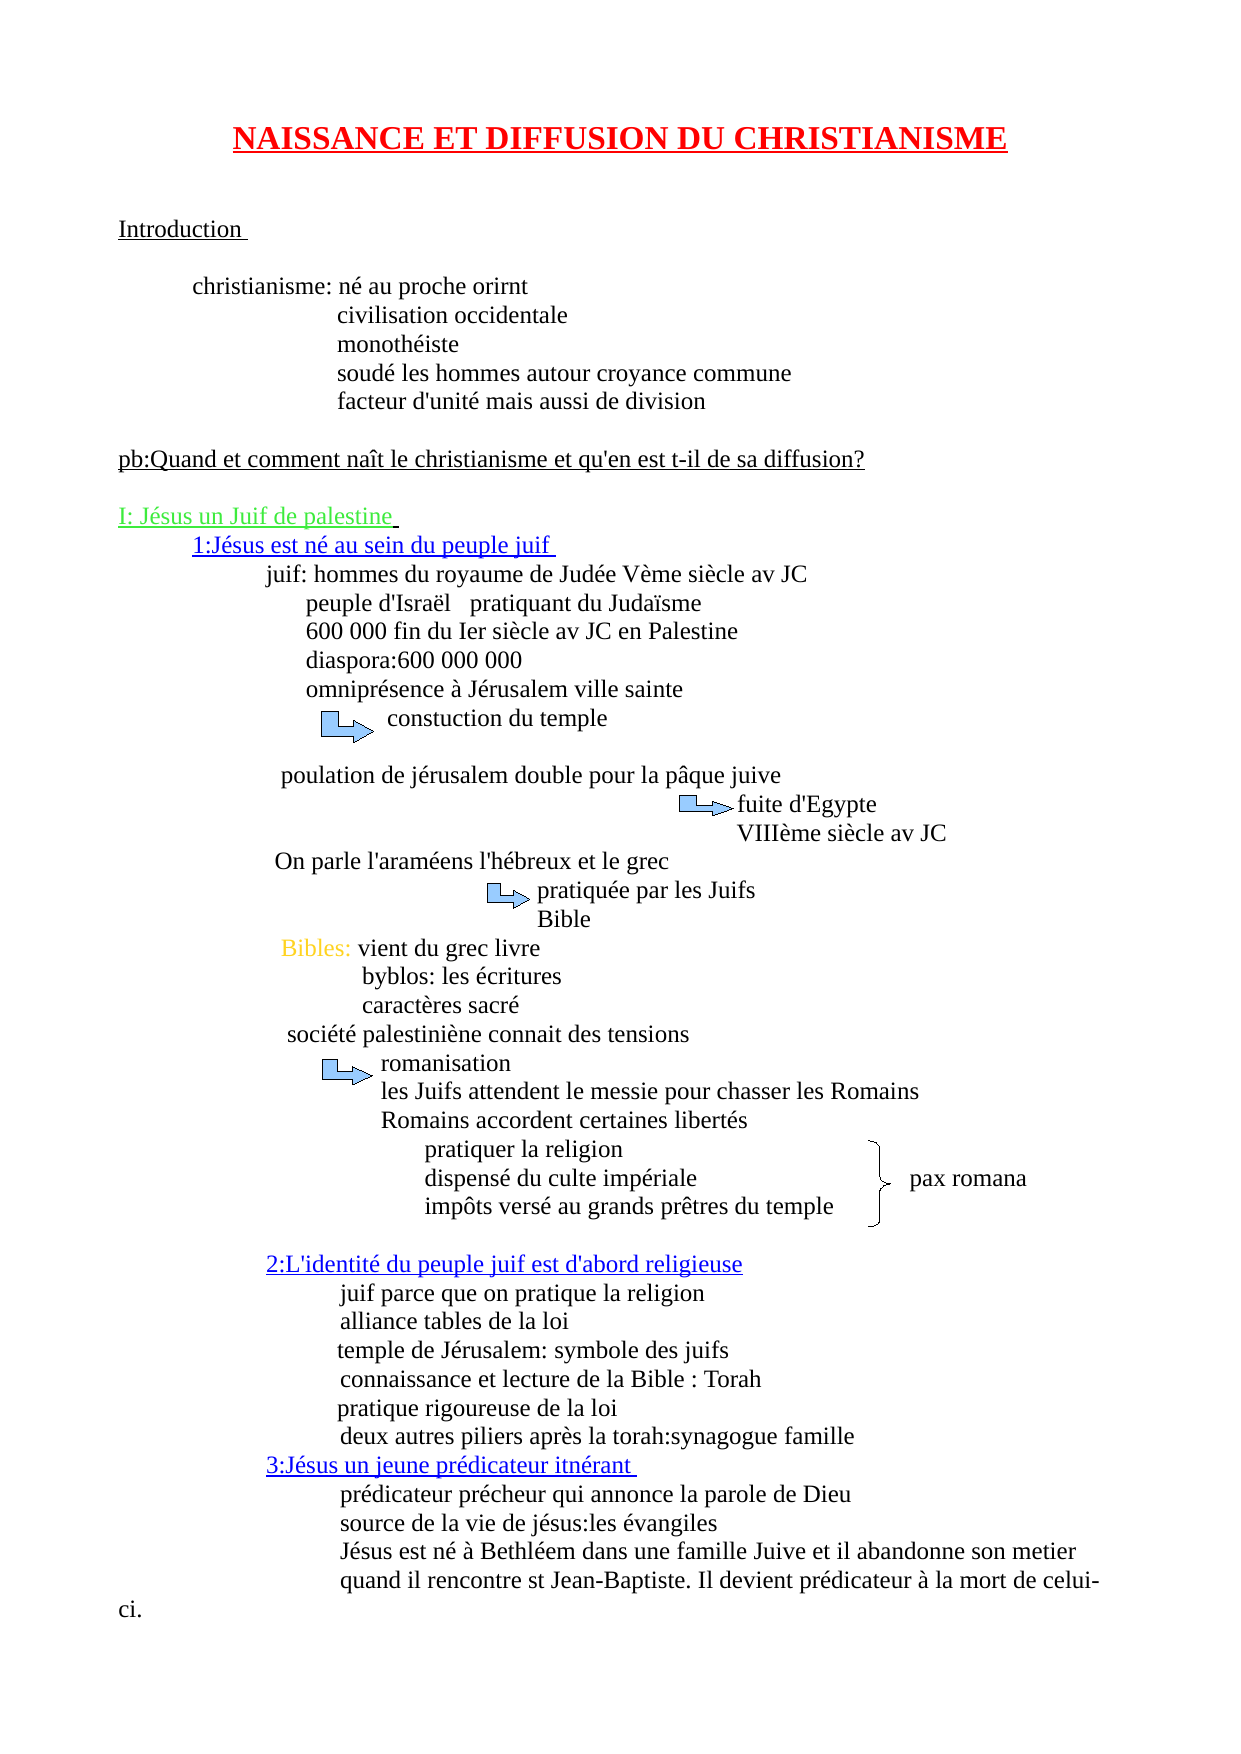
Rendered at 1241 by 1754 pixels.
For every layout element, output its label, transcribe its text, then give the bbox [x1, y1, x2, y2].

text temple de Jérusalem: symbole des juifs [118, 1335, 1122, 1364]
text diaspora:600 000 000 [118, 645, 1122, 674]
text omniprésence à Jérusalem ville sainte [118, 674, 1122, 703]
text NAISSANCE ET DIFFUSION DU CHRISTIANISME [118, 118, 1122, 156]
text 1:Jésus est né au sein du peuple juif [118, 530, 1122, 559]
text christianisme: né au proche orirnt [118, 271, 1122, 300]
text VIIIème siècle av JC [118, 818, 1122, 846]
text On parle l'araméens l'hébreux et le grec [118, 846, 1122, 875]
text Romains accordent certaines libertés [118, 1105, 1122, 1134]
text Jésus est né à Bethléem dans une famille Juive et il abandonne son metier quand il rencontre st Jean-Baptiste. Il devient prédicateur à la mort de celui-ci. [118, 1536, 1122, 1623]
text romanisation [118, 1048, 1122, 1076]
text byblos: les écritures [118, 961, 1122, 990]
text pratique rigoureuse de la loi [118, 1393, 1122, 1421]
text juif: hommes du royaume de Judée Vème siècle av JC [118, 559, 1122, 588]
text poulation de jérusalem double pour la pâque juive [118, 760, 1122, 789]
text Introduction [118, 214, 1122, 243]
text Bibles: vient du grec livre [118, 933, 1122, 961]
text peuple d'Israël pratiquant du Judaïsme [118, 588, 1122, 616]
text facteur d'unité mais aussi de division [118, 386, 1122, 415]
text I: Jésus un Juif de palestine [118, 501, 1122, 530]
text pb:Quand et comment naît le christianisme et qu'en est t-il de sa diffusion? [118, 444, 1122, 473]
text dispensé du culte impériale pax romana [118, 1163, 1122, 1191]
text impôts versé au grands prêtres du temple [118, 1191, 879, 1220]
text société palestiniène connait des tensions [118, 1019, 1122, 1048]
text les Juifs attendent le messie pour chasser les Romains [118, 1076, 1122, 1105]
text connaissance et lecture de la Bible : Torah [118, 1364, 1122, 1393]
text juif parce que on pratique la religion [118, 1278, 1122, 1306]
text soudé les hommes autour croyance commune [118, 358, 1122, 386]
text pratiquée par les Juifs [118, 875, 1122, 904]
text 3:Jésus un jeune prédicateur itnérant [118, 1450, 1122, 1479]
text monothéiste [118, 329, 1122, 358]
text deux autres piliers après la torah:synagogue famille [118, 1421, 1122, 1450]
text alliance tables de la loi [118, 1306, 1122, 1335]
text [880, 1191, 1122, 1220]
text constuction du temple [118, 703, 1122, 731]
text civilisation occidentale [118, 300, 1122, 329]
text Bible [118, 904, 1122, 933]
text prédicateur précheur qui annonce la parole de Dieu [118, 1479, 1122, 1508]
text pratiquer la religion [118, 1134, 1122, 1163]
text 2:L'identité du peuple juif est d'abord religieuse [118, 1249, 1122, 1278]
text caractères sacré [118, 990, 1122, 1019]
text fuite d'Egypte [118, 789, 1122, 818]
text source de la vie de jésus:les évangiles [118, 1508, 1122, 1536]
text 600 000 fin du Ier siècle av JC en Palestine [118, 616, 1122, 645]
